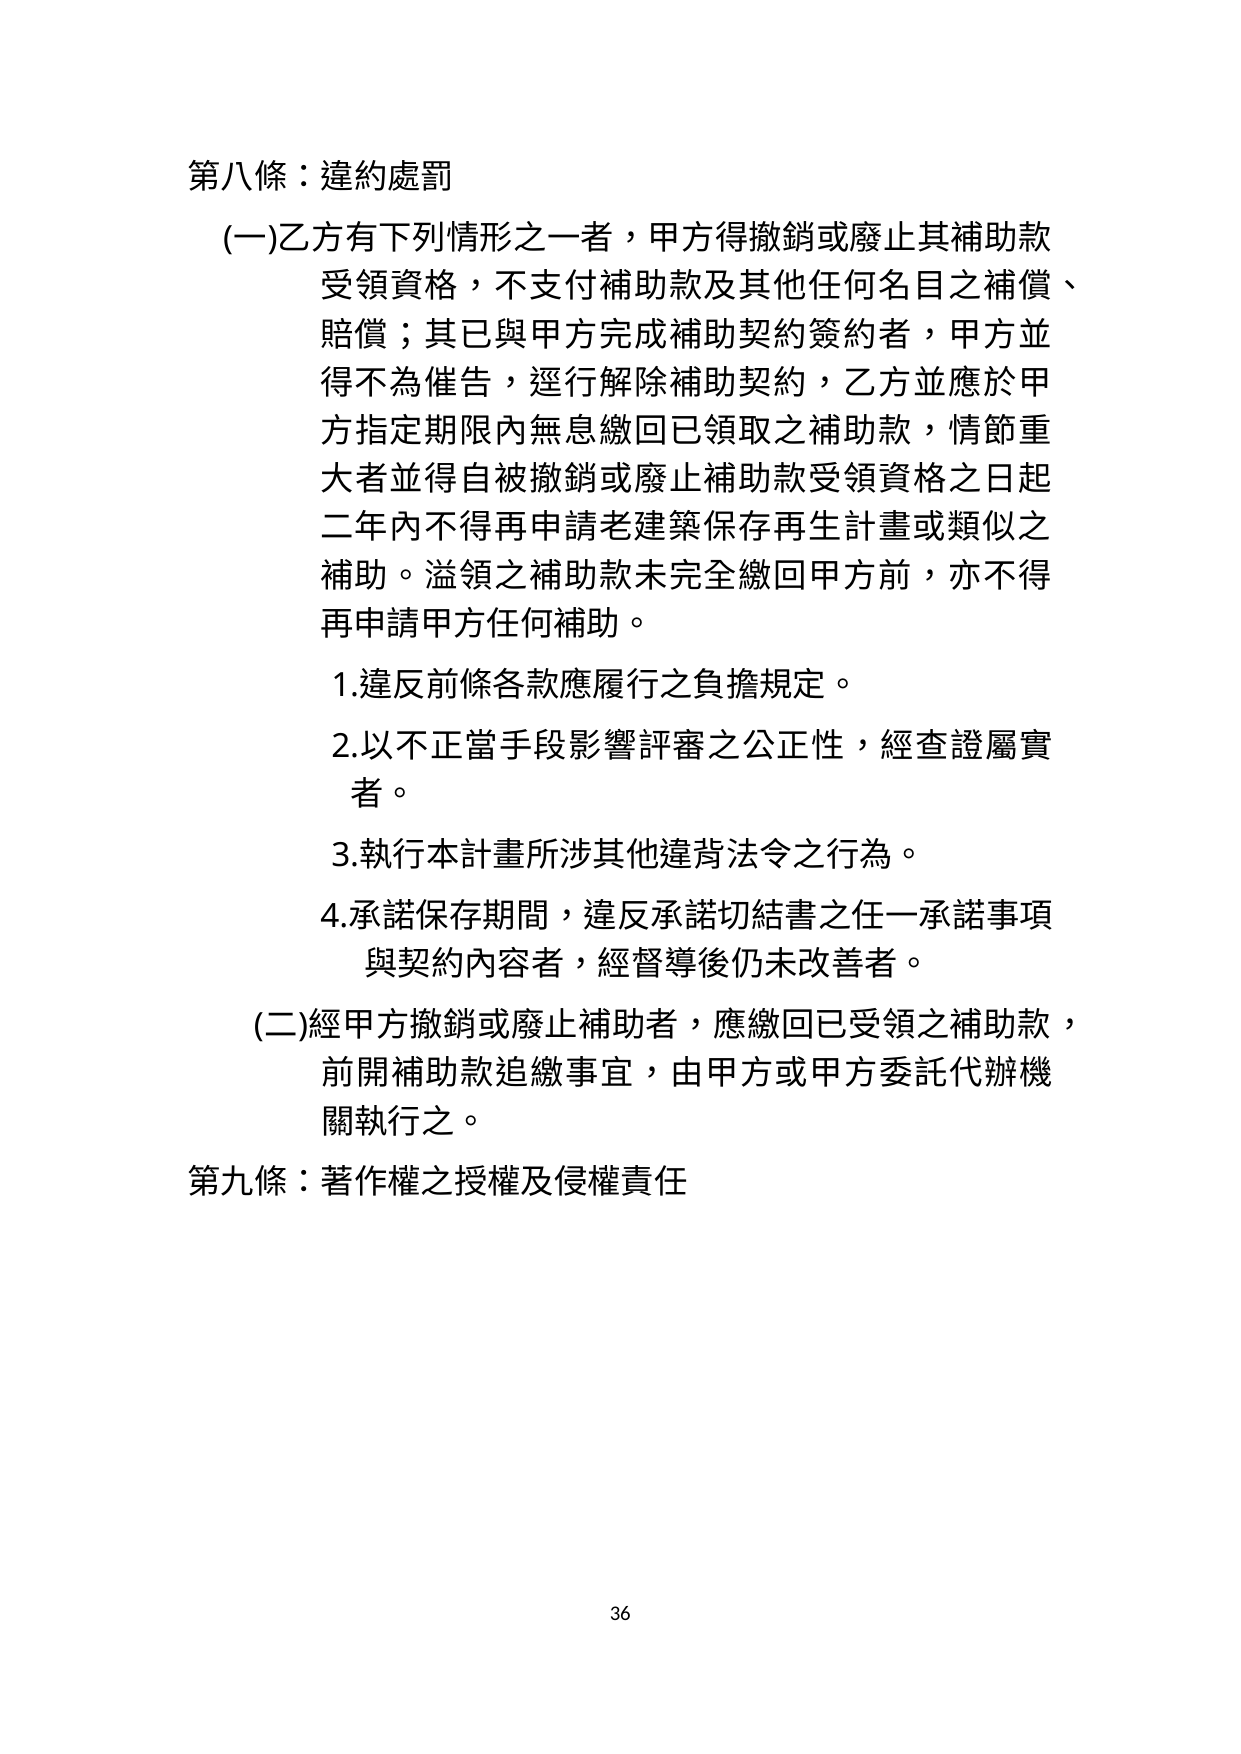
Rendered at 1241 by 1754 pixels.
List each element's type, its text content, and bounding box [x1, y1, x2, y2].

text 2.以不正當手段影響評審之公正性，經查證屬實者。 [331, 718, 1053, 815]
text 第九條：著作權之授權及侵權責任 [187, 1155, 1053, 1203]
text (一)乙方有下列情形之一者，甲方得撤銷或廢止其補助款受領資格，不支付補助款及其他任何名目之補償、賠償；其已與甲方完成補助契約簽約者，甲方並得不為催告，逕行解除補助契約，乙方並應於甲方指定期限內無息繳回已領取之補助款，情節重大者並得自被撤銷或廢止補助款受領資格之日起二年內不得再申請老建築保存再生計畫或類似之補助。溢領之補助款未完全繳回甲方前，亦不得再申請甲方任何補助。 [187, 211, 1053, 645]
text 4.承諾保存期間，違反承諾切結書之任一承諾事項與契約內容者，經督導後仍未改善者。 [320, 888, 1053, 985]
text 1.違反前條各款應履行之負擔規定。 [331, 657, 1053, 706]
text (二)經甲方撤銷或廢止補助者，應繳回已受領之補助款，前開補助款追繳事宜，由甲方或甲方委託代辦機關執行之。 [254, 998, 1053, 1143]
text 第八條：違約處罰 [187, 150, 1053, 198]
text 3.執行本計畫所涉其他違背法令之行為。 [331, 828, 1053, 876]
